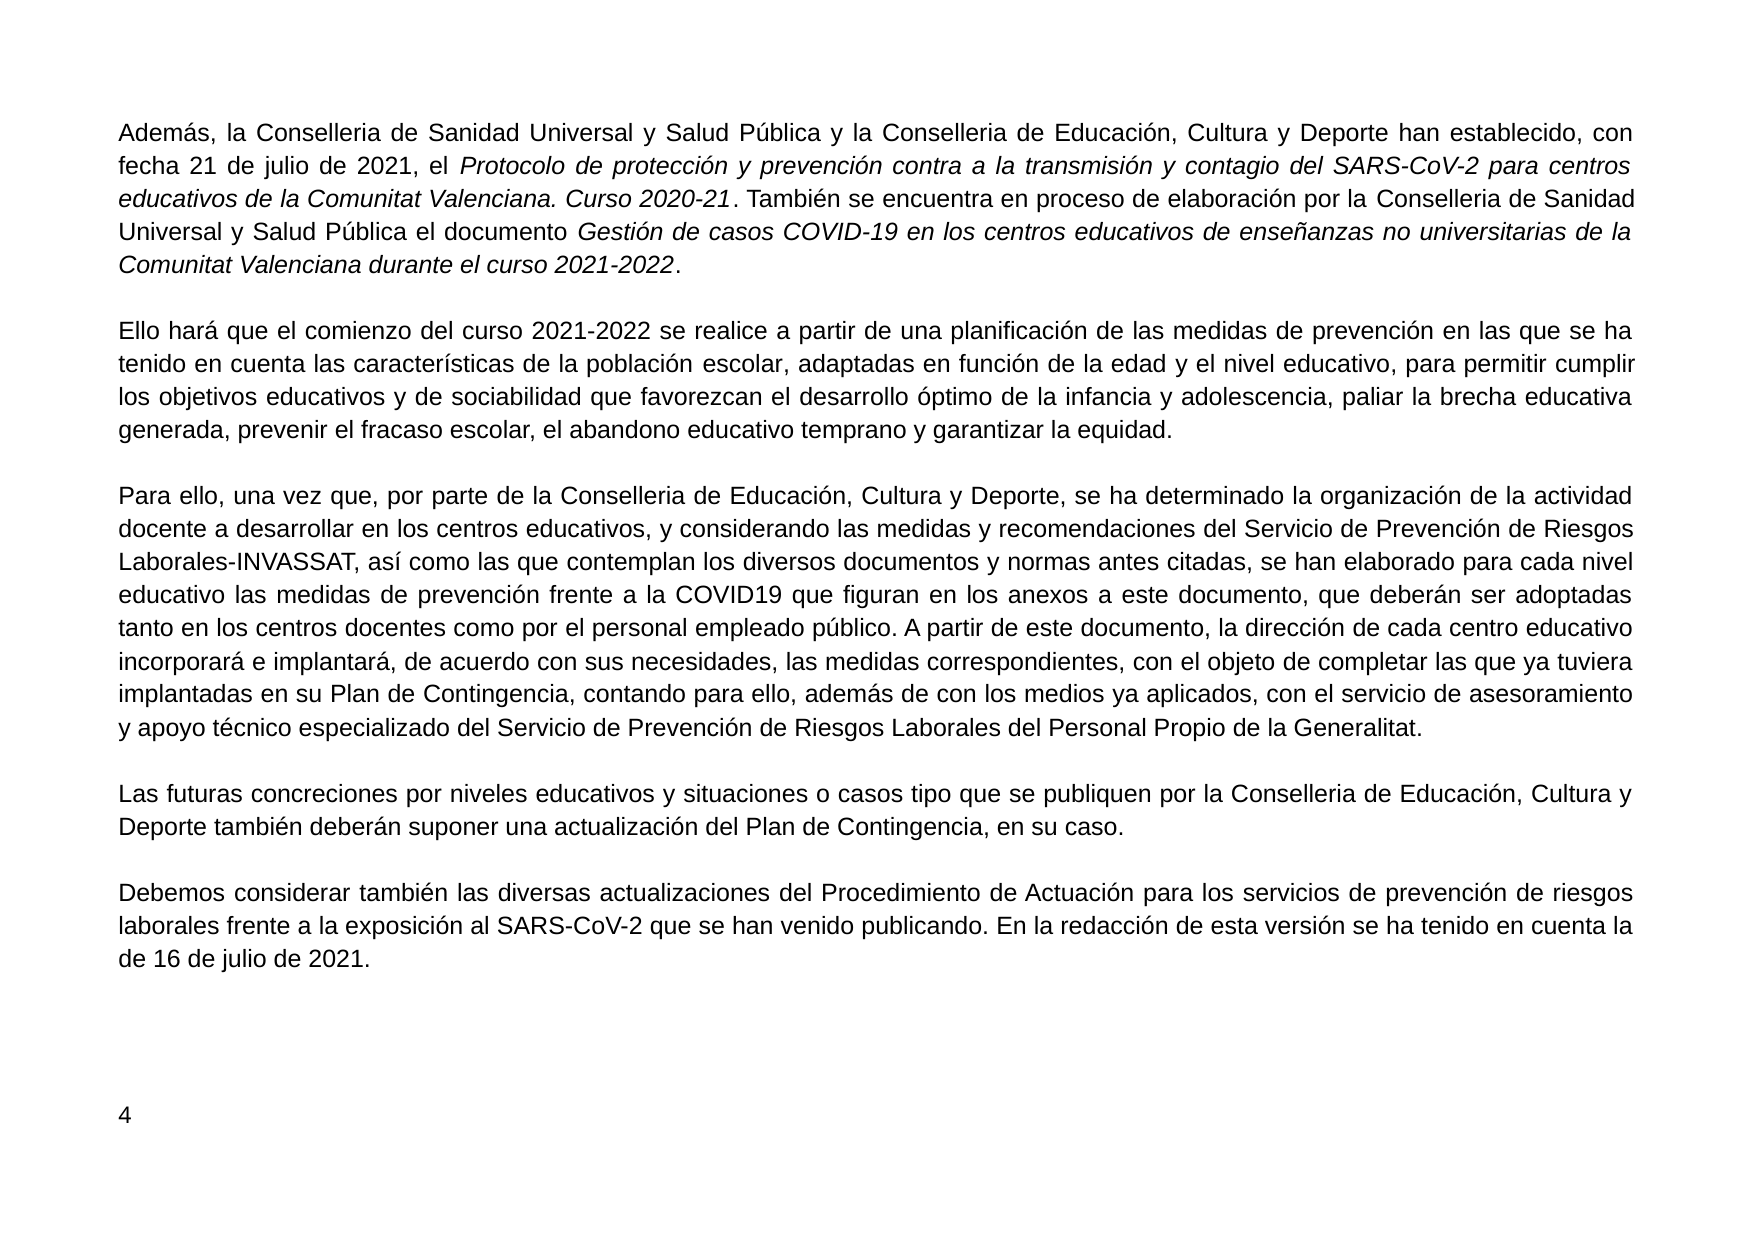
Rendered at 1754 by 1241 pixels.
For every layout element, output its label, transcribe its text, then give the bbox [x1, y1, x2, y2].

text Ello hará que el comienzo del curso 2021-2022 se realice a partir de una planificación de las medidas de prevención en las que se ha tenido en cuenta las características de la población escolar, adaptadas en función de la edad y el nivel educativo, para permitir cumplir los objetivos educativos y de sociabilidad que favorezcan el desarrollo óptimo de la infancia y adolescencia, paliar la brecha educativa generada, prevenir el fracaso escolar, el abandono educativo temprano y garantizar la equidad. [118, 316, 1636, 444]
text Además, la Conselleria de Sanidad Universal y Salud Pública y la Conselleria de Educación, Cultura y Deporte han establecido, con fecha 21 de julio de 2021, el Protocolo de protección y prevención contra a la transmisión y contagio del SARS-CoV-2 para centros educativos de la Comunitat Valenciana. Curso 2020-21. También se encuentra en proceso de elaboración por la Conselleria de Sanidad Universal y Salud Pública el documento Gestión de casos COVID-19 en los centros educativos de enseñanzas no universitarias de la Comunitat Valenciana durante el curso 2021-2022. [118, 118, 1636, 279]
text Las futuras concreciones por niveles educativos y situaciones o casos tipo que se publiquen por la Conselleria de Educación, Cultura y Deporte también deberán suponer una actualización del Plan de Contingencia, en su caso. [118, 778, 1636, 840]
text Debemos considerar también las diversas actualizaciones del Procedimiento de Actuación para los servicios de prevención de riesgos laborales frente a la exposición al SARS-CoV-2 que se han venido publicando. En la redacción de esta versión se ha tenido en cuenta la de 16 de julio de 2021. [118, 878, 1636, 972]
text Para ello, una vez que, por parte de la Conselleria de Educación, Cultura y Deporte, se ha determinado la organización de la actividad docente a desarrollar en los centros educativos, y considerando las medidas y recomendaciones del Servicio de Prevención de Riesgos Laborales-INVASSAT, así como las que contemplan los diversos documentos y normas antes citadas, se han elaborado para cada nivel educativo las medidas de prevención frente a la COVID19 que figuran en los anexos a este documento, que deberán ser adoptadas tanto en los centros docentes como por el personal empleado público. A partir de este documento, la dirección de cada centro educativo incorporará e implantará, de acuerdo con sus necesidades, las medidas correspondientes, con el objeto de completar las que ya tuviera implantadas en su Plan de Contingencia, contando para ello, además de con los medios ya aplicados, con el servicio de asesoramiento y apoyo técnico especializado del Servicio de Prevención de Riesgos Laborales del Personal Propio de la Generalitat. [118, 481, 1636, 741]
